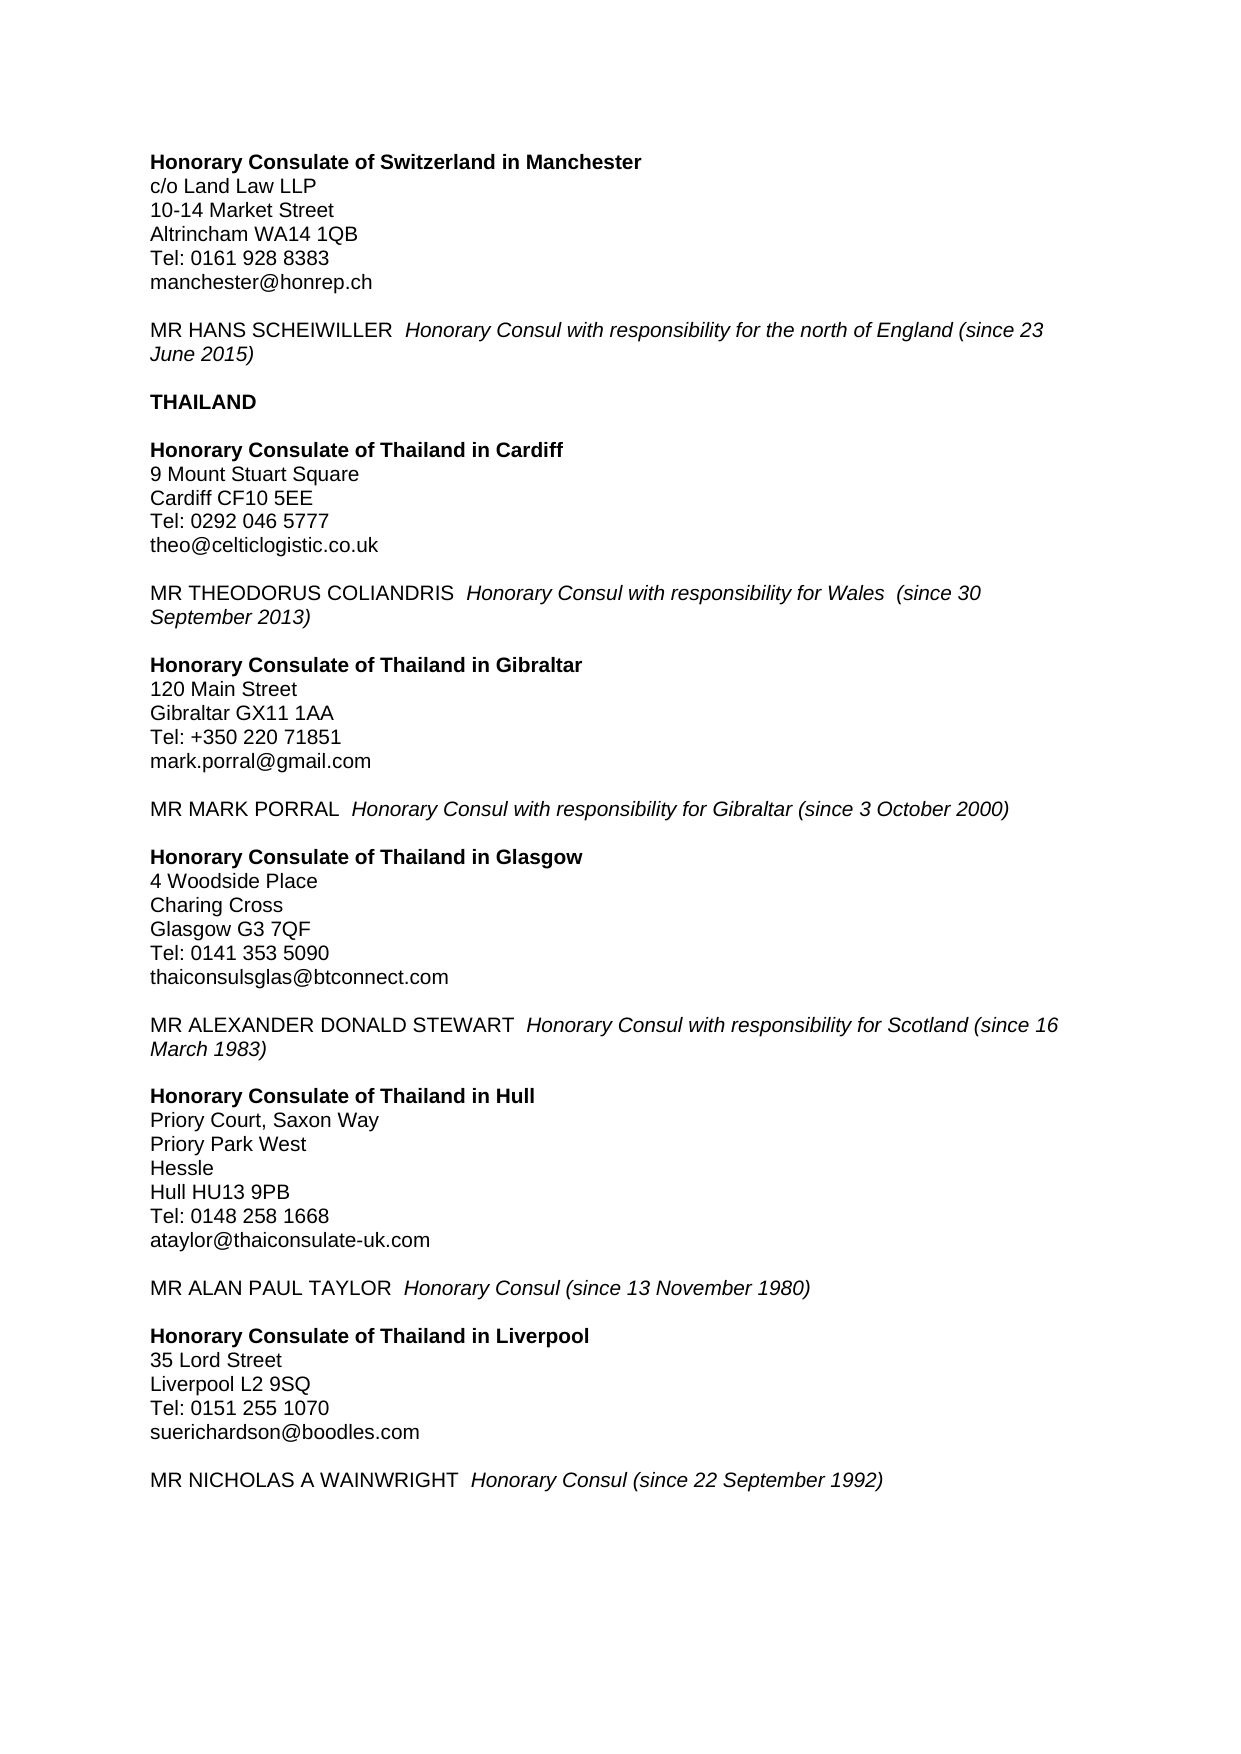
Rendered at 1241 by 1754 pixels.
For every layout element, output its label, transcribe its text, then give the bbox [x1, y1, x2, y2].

text Honorary Consulate of Thailand in Cardiff [150, 437, 1090, 461]
text Honorary Consulate of Switzerland in Manchester [150, 150, 1090, 174]
text MR ALEXANDER DONALD STEWART Honorary Consul with responsibility for Scotland (since 16 March 1983) [150, 1012, 1090, 1060]
text Priory Court, Saxon Way [150, 1108, 1090, 1132]
text thaiconsulsglas@btconnect.com [150, 964, 1090, 988]
text Tel: 0141 353 5090 [150, 941, 1090, 964]
text Altrincham WA14 1QB [150, 222, 1090, 246]
text Gibraltar GX11 1AA [150, 701, 1090, 725]
text Priory Park West [150, 1132, 1090, 1156]
text mark.porral@gmail.com [150, 749, 1090, 773]
text Charing Cross [150, 893, 1090, 917]
text Tel: 0151 255 1070 [150, 1396, 1090, 1420]
text Liverpool L2 9SQ [150, 1372, 1090, 1396]
text c/o Land Law LLP [150, 174, 1090, 198]
text ataylor@thaiconsulate-uk.com [150, 1228, 1090, 1252]
text THAILAND [150, 389, 1090, 413]
text MR MARK PORRAL Honorary Consul with responsibility for Gibraltar (since 3 October 2000) [150, 797, 1090, 821]
text 9 Mount Stuart Square [150, 461, 1090, 485]
text Hessle [150, 1156, 1090, 1180]
text Honorary Consulate of Thailand in Hull [150, 1084, 1090, 1108]
text MR THEODORUS COLIANDRIS Honorary Consul with responsibility for Wales (since 30 September 2013) [150, 581, 1090, 629]
text 120 Main Street [150, 677, 1090, 701]
text Tel: 0148 258 1668 [150, 1204, 1090, 1228]
text MR NICHOLAS A WAINWRIGHT Honorary Consul (since 22 September 1992) [150, 1468, 1090, 1492]
text Cardiff CF10 5EE [150, 485, 1090, 509]
text manchester@honrep.ch [150, 270, 1090, 294]
text 4 Woodside Place [150, 869, 1090, 893]
text theo@celticlogistic.co.uk [150, 533, 1090, 557]
text 10-14 Market Street [150, 198, 1090, 222]
text Tel: 0292 046 5777 [150, 509, 1090, 533]
text Hull HU13 9PB [150, 1180, 1090, 1204]
text Honorary Consulate of Thailand in Glasgow [150, 845, 1090, 869]
text Tel: 0161 928 8383 [150, 246, 1090, 270]
text Glasgow G3 7QF [150, 917, 1090, 941]
text MR HANS SCHEIWILLER Honorary Consul with responsibility for the north of England (since 23 June 2015) [150, 318, 1090, 366]
text Honorary Consulate of Thailand in Liverpool [150, 1324, 1090, 1348]
text MR ALAN PAUL TAYLOR Honorary Consul (since 13 November 1980) [150, 1276, 1090, 1300]
text suerichardson@boodles.com [150, 1420, 1090, 1444]
text 35 Lord Street [150, 1348, 1090, 1372]
text Tel: +350 220 71851 [150, 725, 1090, 749]
text Honorary Consulate of Thailand in Gibraltar [150, 653, 1090, 677]
